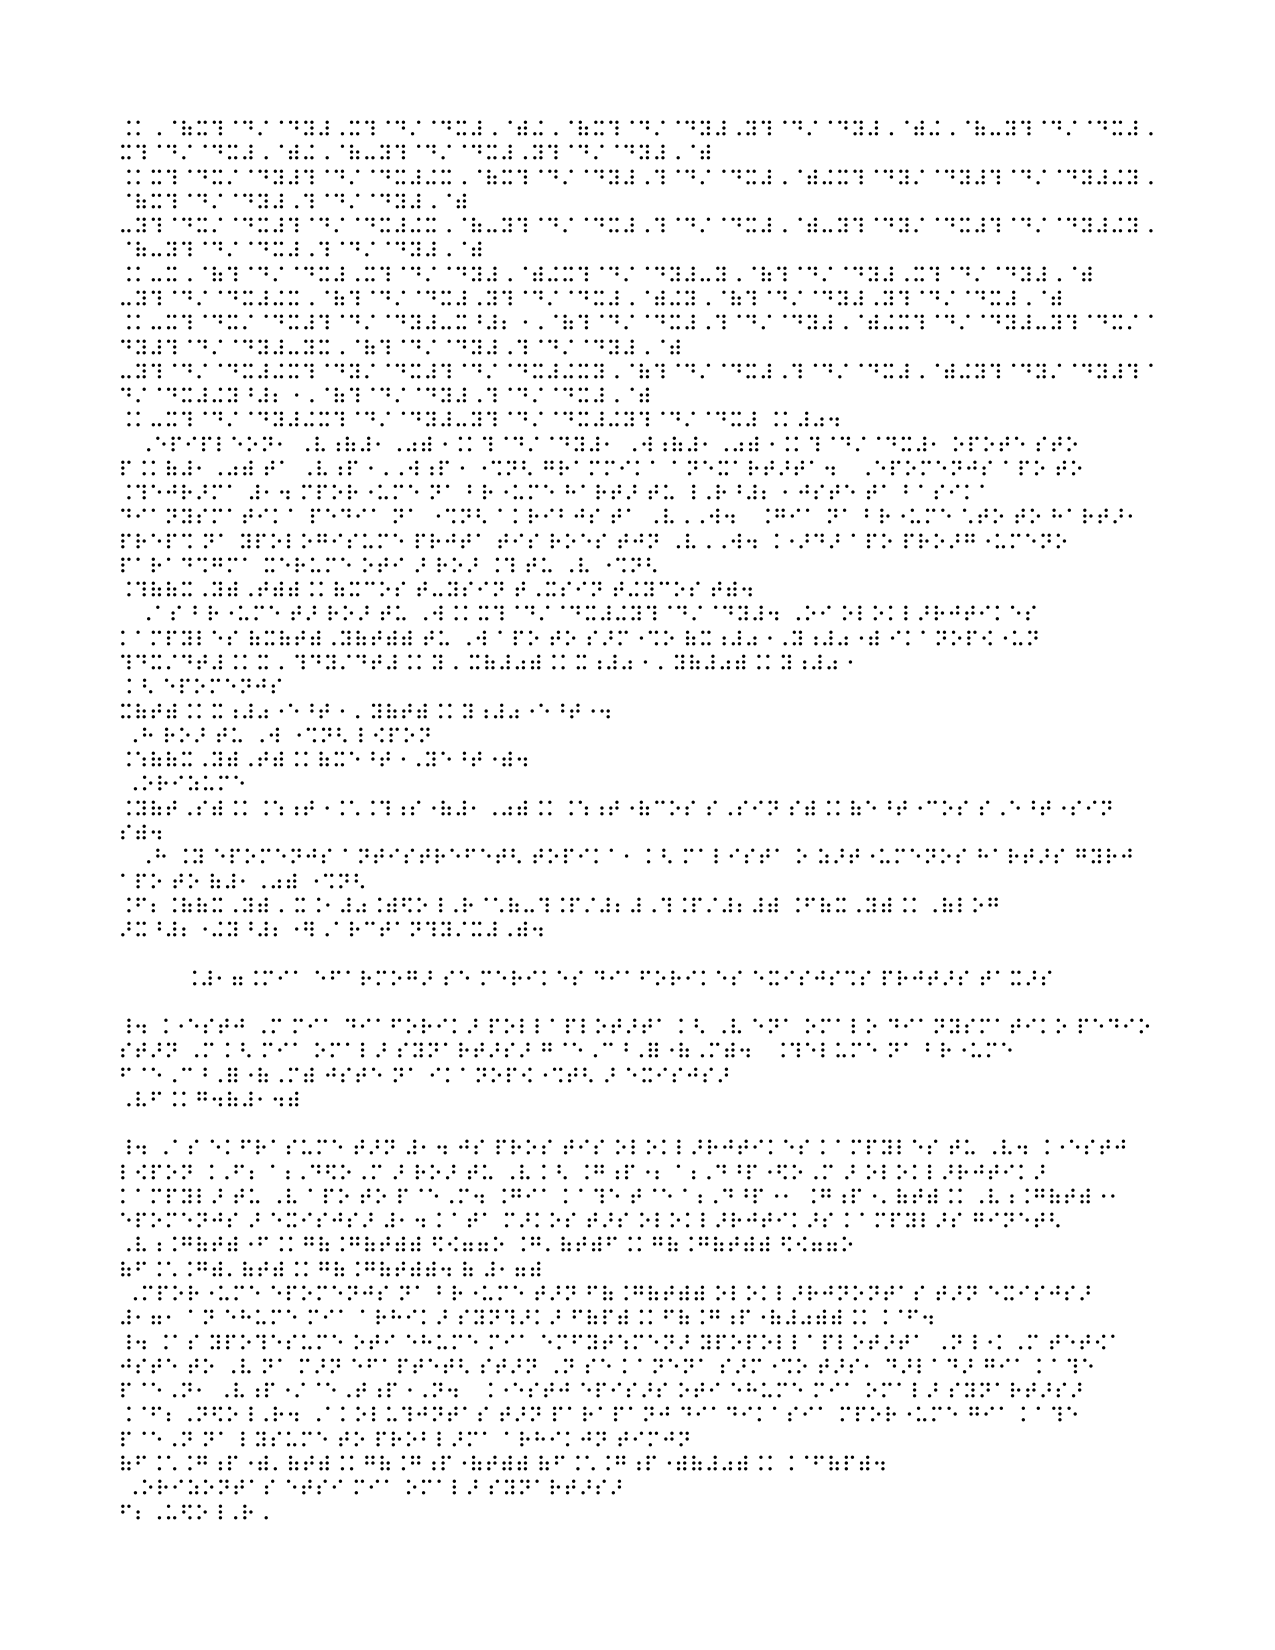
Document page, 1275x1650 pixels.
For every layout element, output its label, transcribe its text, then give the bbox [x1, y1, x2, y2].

text ⠨⠋⠆⠨⠷⠷⠭⠠⠽⠾⠠ ⠭⠨⠂⠼⠴⠨⠾⠫⠕⠸⠠⠗⠈⠡⠷⠤⠹⠨⠏⠌⠼⠆⠼⠠⠹⠨⠏⠌⠼⠆⠼⠾ ⠨⠋⠷⠭⠠⠽⠾⠨⠅⠠⠷⠇⠕⠛ ⠜⠭⠘⠼⠆⠐⠬⠽⠘⠼⠆⠐⠻⠠⠁⠗⠉⠞⠁⠝⠹⠽⠌⠭⠼⠠⠾⠲ [118, 895, 1157, 943]
text ⠸⠲ ⠠⠁⠎ ⠑⠅⠋⠗⠁⠎⠥⠍⠑ ⠞⠜⠝ ⠼⠂⠲ ⠚⠎ ⠏⠗⠕⠎ ⠞⠊⠎ ⠕⠇⠕⠅⠇⠜⠗⠚⠞⠊⠅⠑⠎ ⠅⠁⠍⠏⠽⠇⠑⠎ ⠞⠥ ⠠⠧⠲ ⠨⠐⠑⠎⠞⠚ ⠇⠪⠏⠕⠝ ⠨⠠⠋⠆⠈⠰⠠⠙⠫⠕⠠⠍ ⠜ ⠗⠕⠜ ⠞⠥ ⠠⠧ ⠅⠣ ⠨⠛⠰⠏⠐⠆⠈⠰⠠⠙⠘⠏⠐⠫⠕⠠⠍ ⠜ ⠕⠇⠕⠅⠇⠜⠗⠚⠞⠊⠅⠜ ⠅⠁⠍⠏⠽⠇⠜ ⠞⠥ ⠠⠧ ⠁⠏⠕ ⠞⠕ ⠏⠈⠑⠠⠍⠲ ⠨⠛⠊⠁ ⠅⠁⠹⠑ ⠞⠈⠑⠈⠰⠠⠙⠘⠏⠐⠂ ⠨⠛⠰⠏⠐⠄⠷⠞⠾⠨⠅⠠⠧⠰⠨⠛⠷⠞⠾⠐⠂ ⠑⠏⠕⠍⠑⠝⠚⠎ ⠜ ⠑⠭⠊⠎⠚⠎⠜ ⠼⠂⠲ ⠅⠁⠞⠁ ⠍⠜⠅⠕⠎ ⠞⠜⠎ ⠕⠇⠕⠅⠇⠜⠗⠚⠞⠊⠅⠜⠎ ⠅⠁⠍⠏⠽⠇⠜⠎ ⠛⠊⠝⠑⠞⠣ [118, 1137, 1157, 1234]
text ⠅⠣ ⠑⠏⠕⠍⠑⠝⠚⠎ [118, 676, 1157, 701]
text ⠠⠁⠎ ⠃⠗⠐⠥⠍⠑ ⠞⠜ ⠗⠕⠜ ⠞⠥ ⠠⠺⠨⠅⠭⠹⠈⠙⠌⠈⠙⠭⠼⠬⠽⠹⠈⠙⠌⠈⠙⠽⠼⠲ ⠠⠕⠊ ⠕⠇⠕⠅⠇⠜⠗⠚⠞⠊⠅⠑⠎ ⠅⠁⠍⠏⠽⠇⠑⠎ ⠷⠭⠷⠞⠾⠠⠽⠷⠞⠾⠾ ⠞⠥ ⠠⠺ ⠁⠏⠕ ⠞⠕ ⠎⠜⠍⠐⠩⠕ ⠷⠭⠰⠼⠴⠐⠠⠽⠰⠼⠴⠐⠾ ⠊⠅⠁⠝⠕⠏⠪⠐⠥⠝ [118, 603, 1157, 652]
text ⠭⠷⠞⠾⠨⠅⠭⠰⠼⠴⠐⠑⠘⠞⠐⠠ ⠽⠷⠞⠾⠨⠅⠽⠰⠼⠴⠐⠑⠘⠞⠐⠲ [118, 701, 1157, 725]
text ⠠⠧⠰⠨⠛⠷⠞⠾⠐⠋⠨⠅⠛⠷⠨⠛⠷⠞⠾⠾ ⠫⠪⠶⠶⠕ ⠨⠛⠄⠷⠞⠾⠋⠨⠅⠛⠷⠨⠛⠷⠞⠾⠾ ⠫⠪⠶⠶⠕ ⠷⠋⠨⠡⠨⠛⠾⠄⠷⠞⠾⠨⠅⠛⠷⠨⠛⠷⠞⠾⠾⠲ ⠷ ⠼⠂⠶⠾ [118, 1234, 1157, 1283]
text ⠋⠆⠠⠥⠫⠕⠸⠠⠗⠠ [118, 1502, 1157, 1526]
text ⠠⠓ ⠨⠽ ⠑⠏⠕⠍⠑⠝⠚⠎ ⠁⠝⠞⠊⠎⠞⠗⠑⠋⠑⠞⠣ ⠞⠕⠏⠊⠅⠁⠂ ⠅⠣ ⠍⠁⠇⠊⠎⠞⠁ ⠕ ⠵⠜⠞⠐⠥⠍⠑⠝⠕⠎ ⠓⠁⠗⠞⠜⠎ ⠛⠽⠗⠚ ⠁⠏⠕ ⠞⠕ ⠷⠼⠂⠠⠴⠾ ⠐⠩⠝⠣ [118, 846, 1157, 895]
text ⠨⠼⠂⠶⠨⠍⠊⠁ ⠑⠋⠁⠗⠍⠕⠛⠜ ⠎⠑ ⠍⠑⠗⠊⠅⠑⠎ ⠙⠊⠁⠋⠕⠗⠊⠅⠑⠎ ⠑⠭⠊⠎⠚⠎⠩⠎ ⠏⠗⠚⠞⠜⠎ ⠞⠁⠭⠜⠎ [118, 968, 1157, 992]
text ⠨⠹⠷⠷⠭⠠⠽⠾⠠⠞⠾⠾⠨⠅⠷⠭⠉⠕⠎ ⠞⠤⠽⠎⠊⠝ ⠞⠠⠭⠎⠊⠝ ⠞⠬⠽⠉⠕⠎ ⠞⠾⠲ [118, 579, 1157, 603]
text ⠨⠅⠠⠈⠷⠭⠹⠈⠙⠌⠈⠙⠽⠼⠠⠭⠹⠈⠙⠌⠈⠙⠭⠼⠠⠈⠾⠬⠠⠈⠷⠭⠹⠈⠙⠌⠈⠙⠽⠼⠠⠽⠹⠈⠙⠌⠈⠙⠽⠼⠠⠈⠾⠬⠠⠈⠷⠤⠽⠹⠈⠙⠌⠈⠙⠭⠼⠠⠭⠹⠈⠙⠌⠈⠙⠭⠼⠠⠈⠾⠬⠠⠈⠷⠤⠽⠹⠈⠙⠌⠈⠙⠭⠼⠠⠽⠹⠈⠙⠌⠈⠙⠽⠼⠠⠈⠾ ⠨⠅⠭⠹⠈⠙⠭⠌⠈⠙⠽⠼⠹⠈⠙⠌⠈⠙⠭⠼⠬⠭⠠⠈⠷⠭⠹⠈⠙⠌⠈⠙⠽⠼⠠⠹⠈⠙⠌⠈⠙⠭⠼⠠⠈⠾⠬⠭⠹⠈⠙⠽⠌⠈⠙⠽⠼⠹⠈⠙⠌⠈⠙⠽⠼⠬⠽⠠⠈⠷⠭⠹⠈⠙⠌⠈⠙⠽⠼⠠⠹⠈⠙⠌⠈⠙⠽⠼⠠⠈⠾ ⠤⠽⠹⠈⠙⠭⠌⠈⠙⠭⠼⠹⠈⠙⠌⠈⠙⠭⠼⠬⠭⠠⠈⠷⠤⠽⠹⠈⠙⠌⠈⠙⠭⠼⠠⠹⠈⠙⠌⠈⠙⠭⠼⠠⠈⠾⠤⠽⠹⠈⠙⠽⠌⠈⠙⠭⠼⠹⠈⠙⠌⠈⠙⠽⠼⠬⠽⠠⠈⠷⠤⠽⠹⠈⠙⠌⠈⠙⠭⠼⠠⠹⠈⠙⠌⠈⠙⠽⠼⠠⠈⠾ ⠨⠅⠤⠭⠠⠈⠷⠹⠈⠙⠌⠈⠙⠭⠼⠠⠭⠹⠈⠙⠌⠈⠙⠽⠼⠠⠈⠾⠬⠭⠹⠈⠙⠌⠈⠙⠽⠼⠤⠽⠠⠈⠷⠹⠈⠙⠌⠈⠙⠽⠼⠠⠭⠹⠈⠙⠌⠈⠙⠽⠼⠠⠈⠾ ⠤⠽⠹⠈⠙⠌⠈⠙⠭⠼⠬⠭⠠⠈⠷⠹⠈⠙⠌⠈⠙⠭⠼⠠⠽⠹⠈⠙⠌⠈⠙⠭⠼⠠⠈⠾⠬⠽⠠⠈⠷⠹⠈⠙⠌⠈⠙⠽⠼⠠⠽⠹⠈⠙⠌⠈⠙⠭⠼⠠⠈⠾ ⠨⠅⠤⠭⠹⠈⠙⠭⠌⠈⠙⠭⠼⠹⠈⠙⠌⠈⠙⠽⠼⠤⠭⠘⠼⠆⠐⠠⠈⠷⠹⠈⠙⠌⠈⠙⠭⠼⠠⠹⠈⠙⠌⠈⠙⠽⠼⠠⠈⠾⠬⠭⠹⠈⠙⠌⠈⠙⠽⠼⠤⠽⠹⠈⠙⠭⠌⠈⠙⠽⠼⠹⠈⠙⠌⠈⠙⠽⠼⠤⠽⠭⠠⠈⠷⠹⠈⠙⠌⠈⠙⠽⠼⠠⠹⠈⠙⠌⠈⠙⠽⠼⠠⠈⠾ ⠤⠽⠹⠈⠙⠌⠈⠙⠭⠼⠬⠭⠹⠈⠙⠽⠌⠈⠙⠭⠼⠹⠈⠙⠌⠈⠙⠭⠼⠬⠭⠽⠠⠈⠷⠹⠈⠙⠌⠈⠙⠭⠼⠠⠹⠈⠙⠌⠈⠙⠭⠼⠠⠈⠾⠬⠽⠹⠈⠙⠽⠌⠈⠙⠽⠼⠹⠈⠙⠌⠈⠙⠭⠼⠬⠽⠘⠼⠆⠐⠠⠈⠷⠹⠈⠙⠌⠈⠙⠽⠼⠠⠹⠈⠙⠌⠈⠙⠭⠼⠠⠈⠾ ⠨⠅⠤⠭⠹⠈⠙⠌⠈⠙⠽⠼⠬⠭⠹⠈⠙⠌⠈⠙⠽⠼⠤⠽⠹⠈⠙⠌⠈⠙⠭⠼⠬⠽⠹⠈⠙⠌⠈⠙⠭⠼ ⠨⠅⠼⠴⠲ [118, 118, 1157, 434]
text ⠠⠧⠋⠨⠅⠛⠲⠷⠼⠂⠲⠾ [118, 1089, 1157, 1113]
text ⠨⠽⠷⠞⠠⠎⠾⠨⠅⠨⠱⠰⠞⠐⠨⠡⠨⠹⠰⠎⠐⠷⠼⠂⠠⠴⠾⠨⠅⠨⠱⠰⠞⠐⠷⠉⠕⠎ ⠎⠠⠎⠊⠝ ⠎⠾⠨⠅⠷⠑⠘⠞⠐⠉⠕⠎ ⠎⠠⠑⠘⠞⠐⠎⠊⠝ ⠎⠾⠲ [118, 798, 1157, 846]
text ⠸⠲ ⠨⠁⠎ ⠽⠏⠕⠹⠑⠎⠥⠍⠑ ⠕⠞⠊ ⠑⠓⠥⠍⠑ ⠍⠊⠁ ⠑⠍⠋⠽⠞⠱⠍⠑⠝⠜ ⠽⠏⠕⠏⠕⠇⠇⠁⠏⠇⠕⠞⠜⠞⠁ ⠠⠝⠸⠐⠅⠠⠍ ⠞⠑⠞⠪⠁ ⠚⠎⠞⠑ ⠞⠕ ⠠⠧ ⠝⠁ ⠍⠜⠝ ⠑⠋⠁⠏⠞⠑⠞⠣ ⠎⠞⠜⠝ ⠠⠝ ⠎⠑ ⠅⠁⠝⠑⠝⠁ ⠎⠜⠍⠐⠩⠕ ⠞⠜⠎⠂ ⠙⠜⠇⠁⠙⠜ ⠛⠊⠁ ⠅⠁⠹⠑ ⠏⠈⠑⠠⠝⠂ ⠠⠧⠰⠏⠐⠌⠈⠑⠠⠞⠰⠏⠐⠠⠝⠲ ⠨⠐⠑⠎⠞⠚ ⠑⠏⠊⠎⠜⠎ ⠕⠞⠊ ⠑⠓⠥⠍⠑ ⠍⠊⠁ ⠕⠍⠁⠇⠜ ⠎⠽⠝⠁⠗⠞⠜⠎⠜ ⠨⠈⠋⠆⠠⠝⠫⠕⠸⠠⠗⠲ ⠠⠁⠅⠕⠇⠥⠹⠚⠝⠞⠁⠎ ⠞⠜⠝ ⠏⠁⠗⠁⠏⠁⠝⠚ ⠙⠊⠁⠙⠊⠅⠁⠎⠊⠁ ⠍⠏⠕⠗⠐⠥⠍⠑ ⠛⠊⠁ ⠅⠁⠹⠑ ⠏⠈⠑⠠⠝ ⠝⠁ ⠇⠽⠎⠥⠍⠑ ⠞⠕ ⠏⠗⠕⠃⠇⠜⠍⠁ ⠁⠗⠓⠊⠅⠚⠝ ⠞⠊⠍⠚⠝ [118, 1332, 1157, 1453]
text ⠠⠕⠗⠊⠵⠕⠝⠞⠁⠎ ⠑⠞⠎⠊ ⠍⠊⠁ ⠕⠍⠁⠇⠜ ⠎⠽⠝⠁⠗⠞⠜⠎⠜ [118, 1477, 1157, 1502]
text ⠠⠑⠏⠊⠏⠇⠑⠕⠝⠂ ⠠⠧⠰⠷⠼⠂⠠⠴⠾⠐⠨⠅⠹⠈⠙⠌⠈⠙⠽⠼⠂ ⠠⠺⠰⠷⠼⠂⠠⠴⠾⠐⠨⠅⠹⠈⠙⠌⠈⠙⠭⠼⠂ ⠕⠏⠕⠞⠑ ⠎⠞⠕ ⠏⠨⠅⠷⠼⠂⠠⠴⠾ ⠞⠁ ⠠⠧⠰⠏⠐⠠⠠⠺⠰⠏⠐ ⠐⠩⠝⠣ ⠛⠗⠁⠍⠍⠊⠅⠁ ⠁⠝⠑⠭⠁⠗⠞⠜⠞⠁⠲ ⠠⠑⠏⠕⠍⠑⠝⠚⠎ ⠁⠏⠕ ⠞⠕ ⠨⠹⠑⠚⠗⠜⠍⠁ ⠼⠂⠲ ⠍⠏⠕⠗⠐⠥⠍⠑ ⠝⠁ ⠃⠗⠐⠥⠍⠑ ⠓⠁⠗⠞⠜ ⠞⠥ ⠸⠠⠗⠘⠼⠆⠐ ⠚⠎⠞⠑ ⠞⠁ ⠃⠁⠎⠊⠅⠁ ⠙⠊⠁⠝⠽⠎⠍⠁⠞⠊⠅⠁ ⠏⠑⠙⠊⠁ ⠝⠁ ⠐⠩⠝⠣ ⠁⠅⠗⠊⠃⠚⠎ ⠞⠁ ⠠⠧⠠⠠⠺⠲ ⠨⠛⠊⠁ ⠝⠁ ⠃⠗⠐⠥⠍⠑ ⠡⠞⠕ ⠞⠕ ⠓⠁⠗⠞⠜⠂ ⠏⠗⠑⠏⠩ ⠝⠁ ⠽⠏⠕⠇⠕⠛⠊⠎⠥⠍⠑ ⠏⠗⠚⠞⠁ ⠞⠊⠎ ⠗⠕⠑⠎ ⠞⠚⠝ ⠠⠧⠠⠠⠺⠲ ⠨⠐⠜⠙⠜ ⠁⠏⠕ ⠏⠗⠕⠜⠛⠐⠥⠍⠑⠝⠕ ⠏⠁⠗⠁⠙⠩⠛⠍⠁ ⠭⠑⠗⠥⠍⠑ ⠕⠞⠊ ⠜ ⠗⠕⠜ ⠨⠹ ⠞⠥ ⠠⠧ ⠐⠩⠝⠣ [118, 434, 1157, 579]
text ⠠⠕⠗⠊⠵⠥⠍⠑ [118, 773, 1157, 798]
text ⠨⠱⠷⠷⠭⠠⠽⠾⠠⠞⠾⠨⠅⠷⠭⠑⠘⠞⠐⠠⠽⠑⠘⠞⠐⠾⠲ [118, 749, 1157, 773]
text ⠠⠍⠏⠕⠗⠐⠥⠍⠑ ⠑⠏⠕⠍⠑⠝⠚⠎ ⠝⠁ ⠃⠗⠐⠥⠍⠑ ⠞⠜⠝ ⠋⠷⠨⠛⠷⠞⠾⠾ ⠕⠇⠕⠅⠇⠜⠗⠚⠝⠕⠝⠞⠁⠎ ⠞⠜⠝ ⠑⠭⠊⠎⠚⠎⠜ ⠼⠂⠶⠂ ⠁⠝ ⠑⠓⠥⠍⠑ ⠍⠊⠁ ⠁⠗⠓⠊⠅⠜ ⠎⠽⠝⠹⠜⠅⠜ ⠋⠷⠏⠾⠨⠅⠋⠷⠨⠛⠰⠏⠐⠷⠼⠴⠾⠾⠨⠅⠨⠈⠋⠲ [118, 1283, 1157, 1332]
text ⠠⠓ ⠗⠕⠜ ⠞⠥ ⠠⠺ ⠐⠩⠝⠣ ⠇⠪⠏⠕⠝ [118, 725, 1157, 749]
text ⠸⠲ ⠨⠐⠑⠎⠞⠚ ⠠⠍ ⠍⠊⠁ ⠙⠊⠁⠋⠕⠗⠊⠅⠜ ⠏⠕⠇⠇⠁⠏⠇⠕⠞⠜⠞⠁ ⠅⠣ ⠠⠧ ⠑⠝⠁ ⠕⠍⠁⠇⠕ ⠙⠊⠁⠝⠽⠎⠍⠁⠞⠊⠅⠕ ⠏⠑⠙⠊⠕ ⠎⠞⠜⠝ ⠠⠍ ⠅⠣ ⠍⠊⠁ ⠕⠍⠁⠇⠜ ⠎⠽⠝⠁⠗⠞⠜⠎⠜ ⠛⠈⠑⠠⠉⠘⠠⠿⠐⠷⠠⠍⠾⠲ ⠨⠹⠑⠇⠥⠍⠑ ⠝⠁ ⠃⠗⠐⠥⠍⠑ ⠋⠈⠑⠠⠉⠘⠠⠿⠐⠷⠠⠍⠾ ⠚⠎⠞⠑ ⠝⠁ ⠊⠅⠁⠝⠕⠏⠪⠐⠩⠞⠣ ⠜ ⠑⠭⠊⠎⠚⠎⠜ [118, 1016, 1157, 1089]
text ⠹⠙⠭⠌⠙⠞⠼⠨⠅⠭⠠ ⠹⠙⠽⠌⠙⠞⠼⠨⠅⠽⠠ ⠭⠷⠼⠴⠾⠨⠅⠭⠰⠼⠴⠐⠠ ⠽⠷⠼⠴⠾⠨⠅⠽⠰⠼⠴⠐ [118, 652, 1157, 676]
text ⠷⠋⠨⠡⠨⠛⠰⠏⠐⠾⠄⠷⠞⠾⠨⠅⠛⠷⠨⠛⠰⠏⠐⠷⠞⠾⠾ ⠷⠋⠨⠡⠨⠛⠰⠏⠐⠾⠷⠼⠴⠾⠨⠅⠨⠈⠋⠷⠏⠾⠲ [118, 1453, 1157, 1477]
